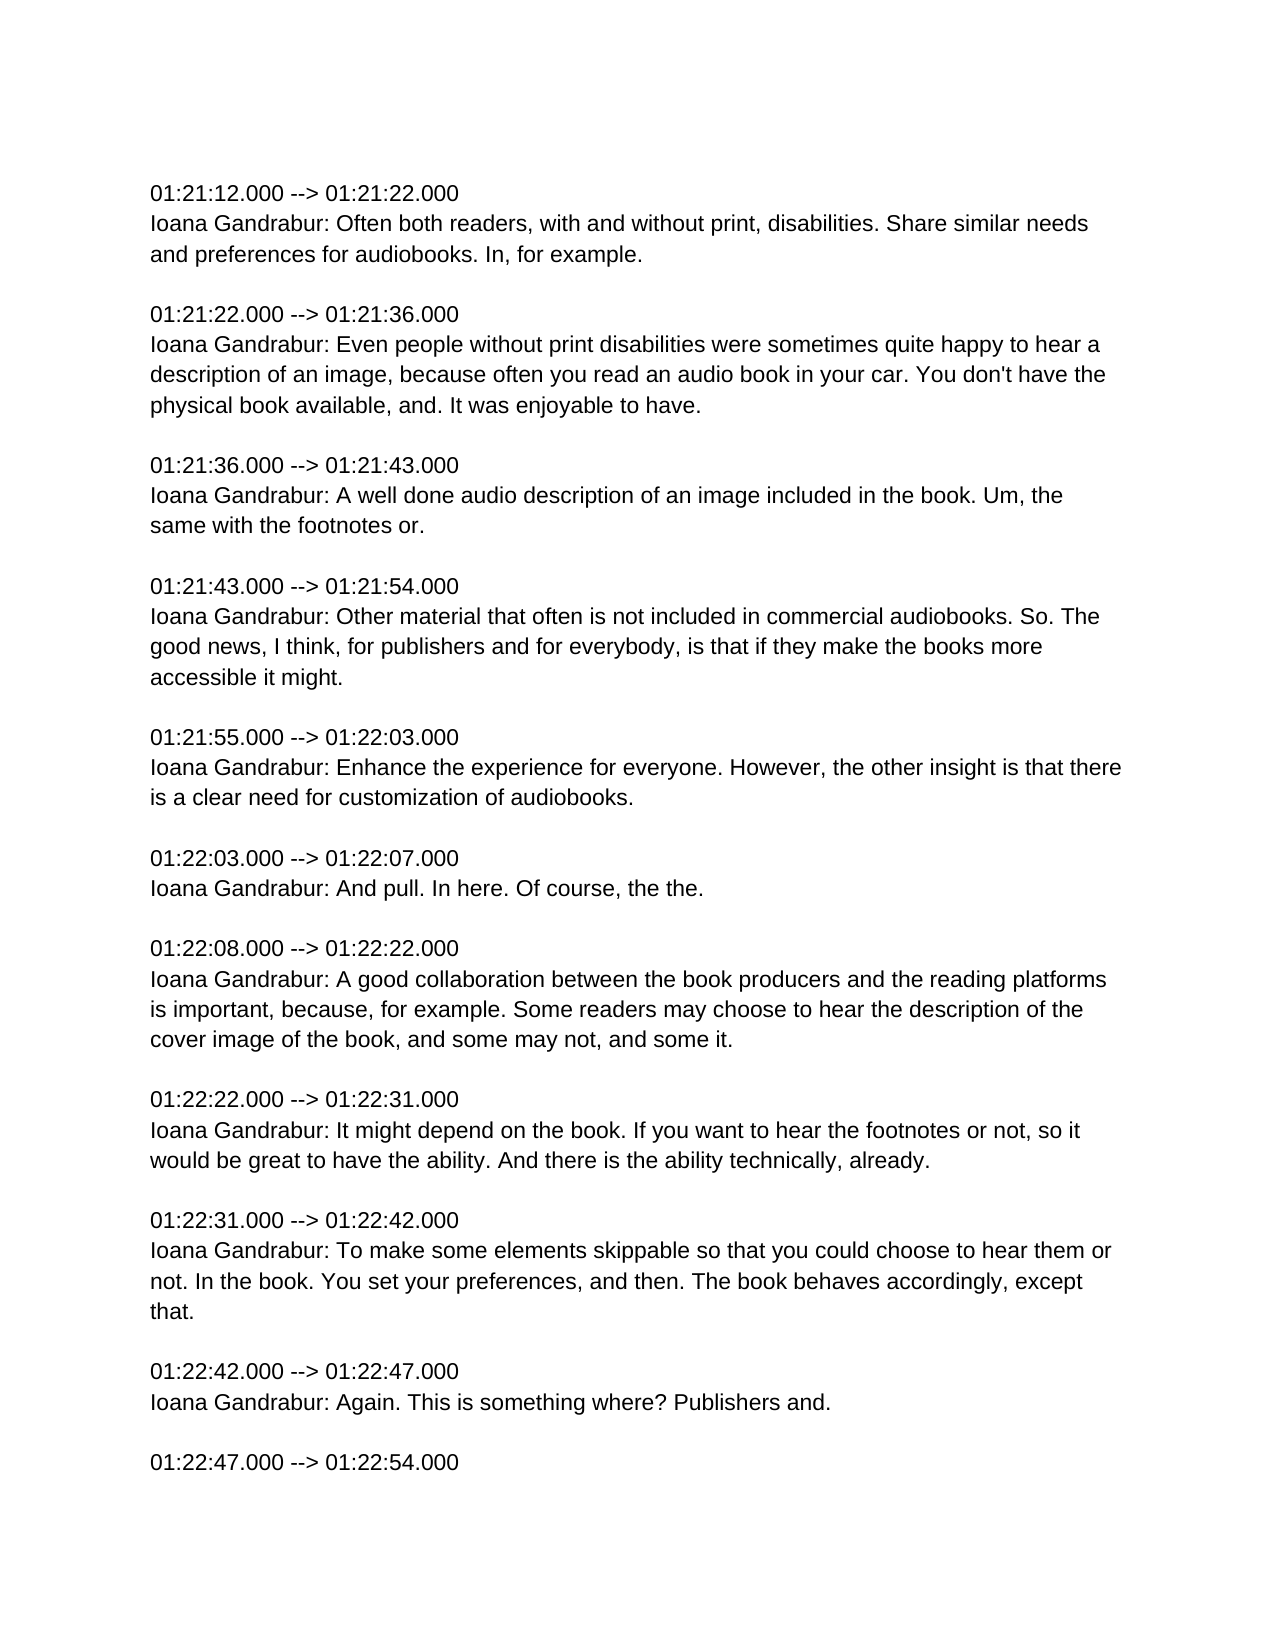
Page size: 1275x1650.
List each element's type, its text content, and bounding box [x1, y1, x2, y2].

text 01:21:43.000 --> 01:21:54.000 [150, 573, 1125, 599]
text 01:22:22.000 --> 01:22:31.000 [150, 1086, 1125, 1113]
text Ioana Gandrabur: Enhance the experience for everyone. However, the other insight is that there is a clear need for customization of audiobooks. [150, 754, 1125, 811]
text Ioana Gandrabur: To make some elements skippable so that you could choose to hear them or not. In the book. You set your preferences, and then. The book behaves accordingly, except that. [150, 1237, 1125, 1324]
text 01:21:22.000 --> 01:21:36.000 [150, 301, 1125, 327]
text Ioana Gandrabur: Other material that often is not included in commercial audiobooks. So. The good news, I think, for publishers and for everybody, is that if they make the books more accessible it might. [150, 603, 1125, 690]
text 01:22:47.000 --> 01:22:54.000 [150, 1449, 1125, 1475]
text Ioana Gandrabur: Again. This is something where? Publishers and. [150, 1388, 1125, 1415]
text Ioana Gandrabur: Even people without print disabilities were sometimes quite happy to hear a description of an image, because often you read an audio book in your car. You don't have the physical book available, and. It was enjoyable to have. [150, 331, 1125, 418]
text 01:22:03.000 --> 01:22:07.000 [150, 845, 1125, 871]
text Ioana Gandrabur: Often both readers, with and without print, disabilities. Share similar needs and preferences for audiobooks. In, for example. [150, 210, 1125, 267]
text Ioana Gandrabur: And pull. In here. Of course, the the. [150, 875, 1125, 901]
text 01:21:12.000 --> 01:21:22.000 [150, 180, 1125, 207]
text 01:22:08.000 --> 01:22:22.000 [150, 935, 1125, 962]
text 01:21:55.000 --> 01:22:03.000 [150, 724, 1125, 750]
text 01:21:36.000 --> 01:21:43.000 [150, 452, 1125, 478]
text Ioana Gandrabur: It might depend on the book. If you want to hear the footnotes or not, so it would be great to have the ability. And there is the ability technically, already. [150, 1117, 1125, 1173]
text Ioana Gandrabur: A good collaboration between the book producers and the reading platforms is important, because, for example. Some readers may choose to hear the description of the cover image of the book, and some may not, and some it. [150, 966, 1125, 1052]
text Ioana Gandrabur: A well done audio description of an image included in the book. Um, the same with the footnotes or. [150, 482, 1125, 539]
text 01:22:42.000 --> 01:22:47.000 [150, 1358, 1125, 1385]
text 01:22:31.000 --> 01:22:42.000 [150, 1207, 1125, 1234]
